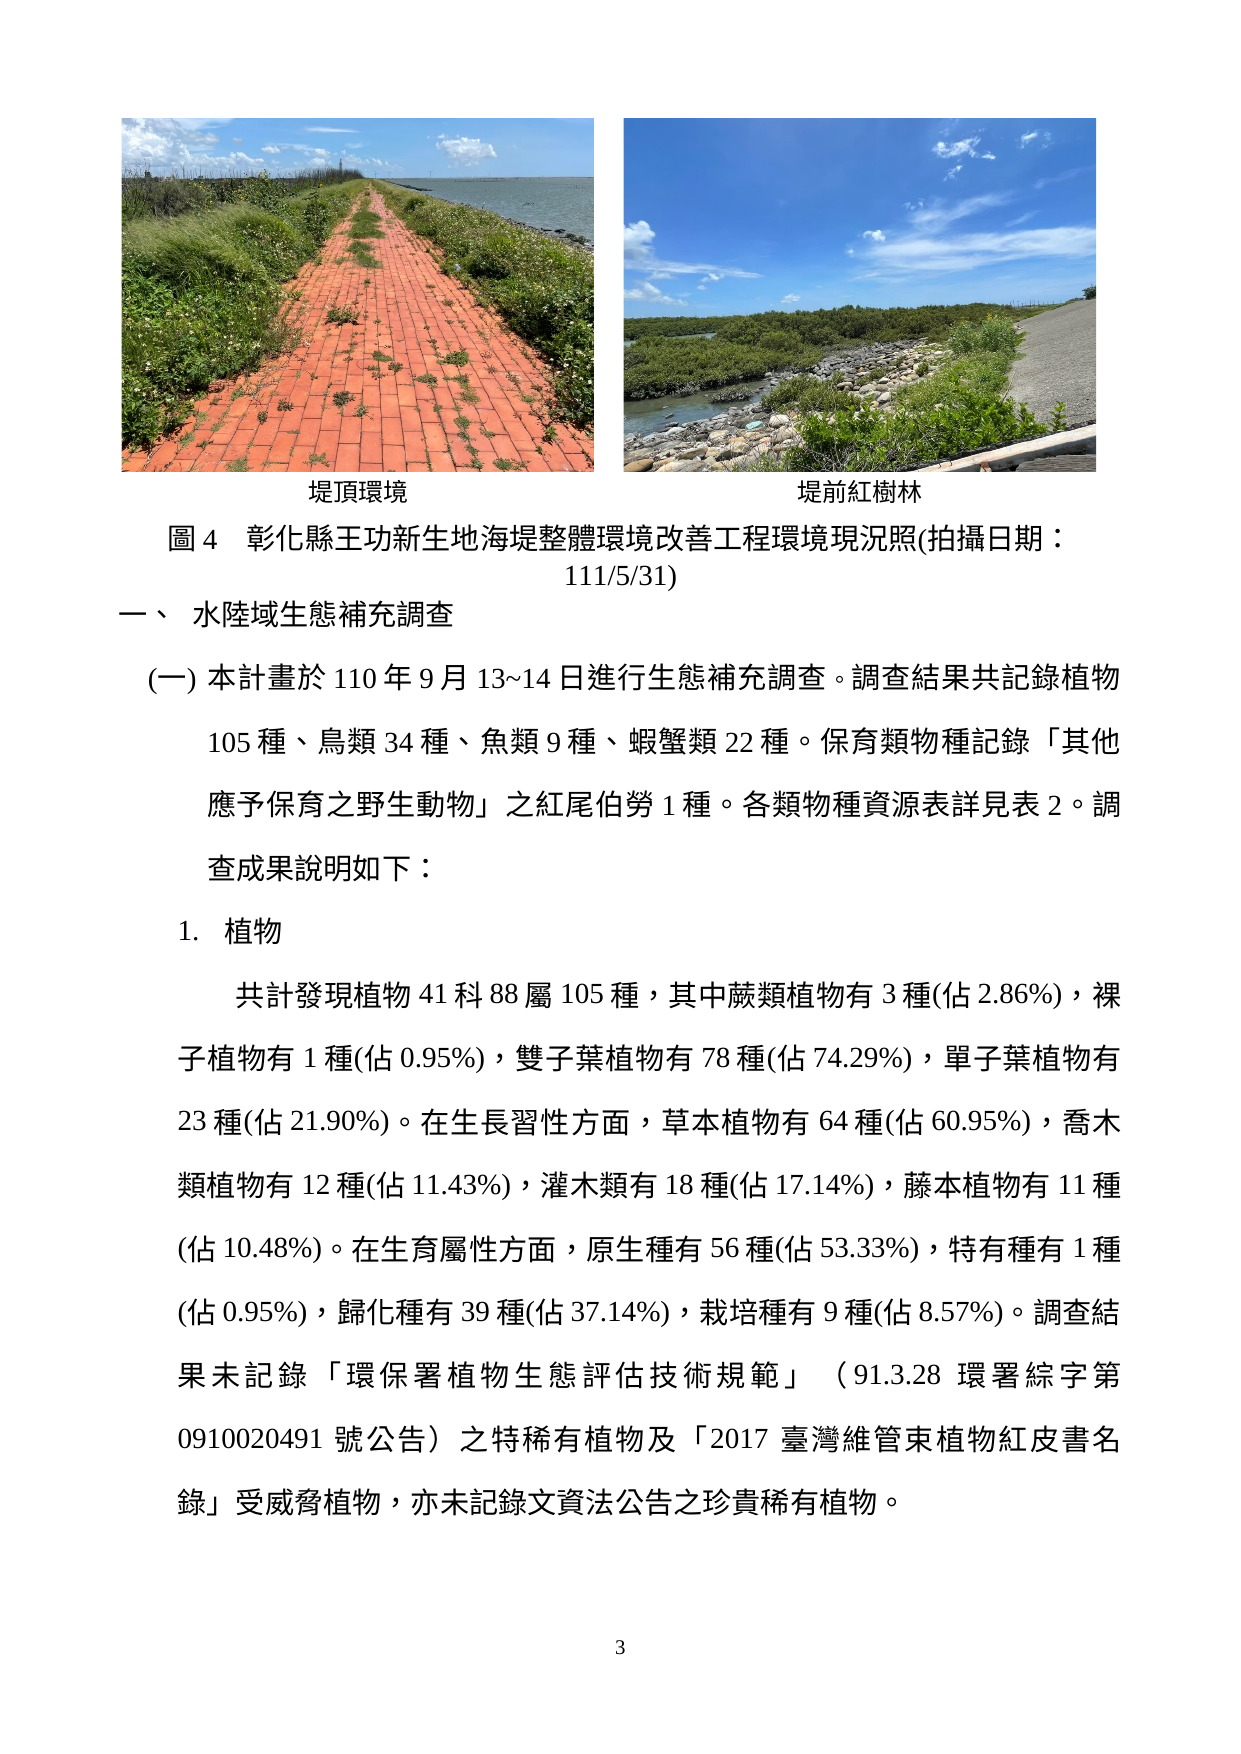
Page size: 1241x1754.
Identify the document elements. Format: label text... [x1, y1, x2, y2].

picture [623, 118, 1097, 472]
list 植物 [177, 909, 1122, 951]
subtitle 水陸域生態補充調查 [118, 592, 1122, 634]
list 本計畫於110年9月13~14日進行生態補充調查。調查結果共記錄植物105種、鳥類34種、魚類9種、蝦蟹類22種。保育類物種記錄「其他應予保育之野生動物」之紅尾伯勞1種。各類物種資源表詳見表2。調查成果說明如下： [148, 655, 1122, 888]
table_header [609, 118, 623, 472]
table_cell 堤頂環境 [107, 472, 609, 508]
text 圖4 彰化縣王功新生地海堤整體環境改善工程環境現況照(拍攝日期：111/5/31) [118, 516, 1122, 592]
text 共計發現植物41科88屬105種，其中蕨類植物有3種(佔2.86%)，裸子植物有1種(佔0.95%)，雙子葉植物有78種(佔74.29%)，單子葉植物有23種(佔21.90%)。在生長習性方面，草本植物有64種(佔60.95%)，喬木類植物有12種(佔11.43%)，灌木類有18種(佔17.14%)，藤本植物有11種(佔10.48%)。在生育屬性方面，原生種有56種(佔53.33%)，特有種有1種(佔0.95%)，歸化種有39種(佔37.14%)，栽培種有9種(佔8.57%)。調查結果未記錄「環保署植物生態評估技術規範」（91.3.28 環署綜字第 0910020491 號公告）之特稀有植物及「2017 臺灣維管束植物紅皮書名錄」受威脅植物，亦未記錄文資法公告之珍貴稀有植物。 [177, 972, 1122, 1522]
table_header [107, 118, 121, 472]
table_header [594, 118, 609, 472]
table_header [1097, 118, 1111, 472]
table_cell 堤前紅樹林 [609, 472, 1111, 508]
picture [121, 118, 594, 472]
